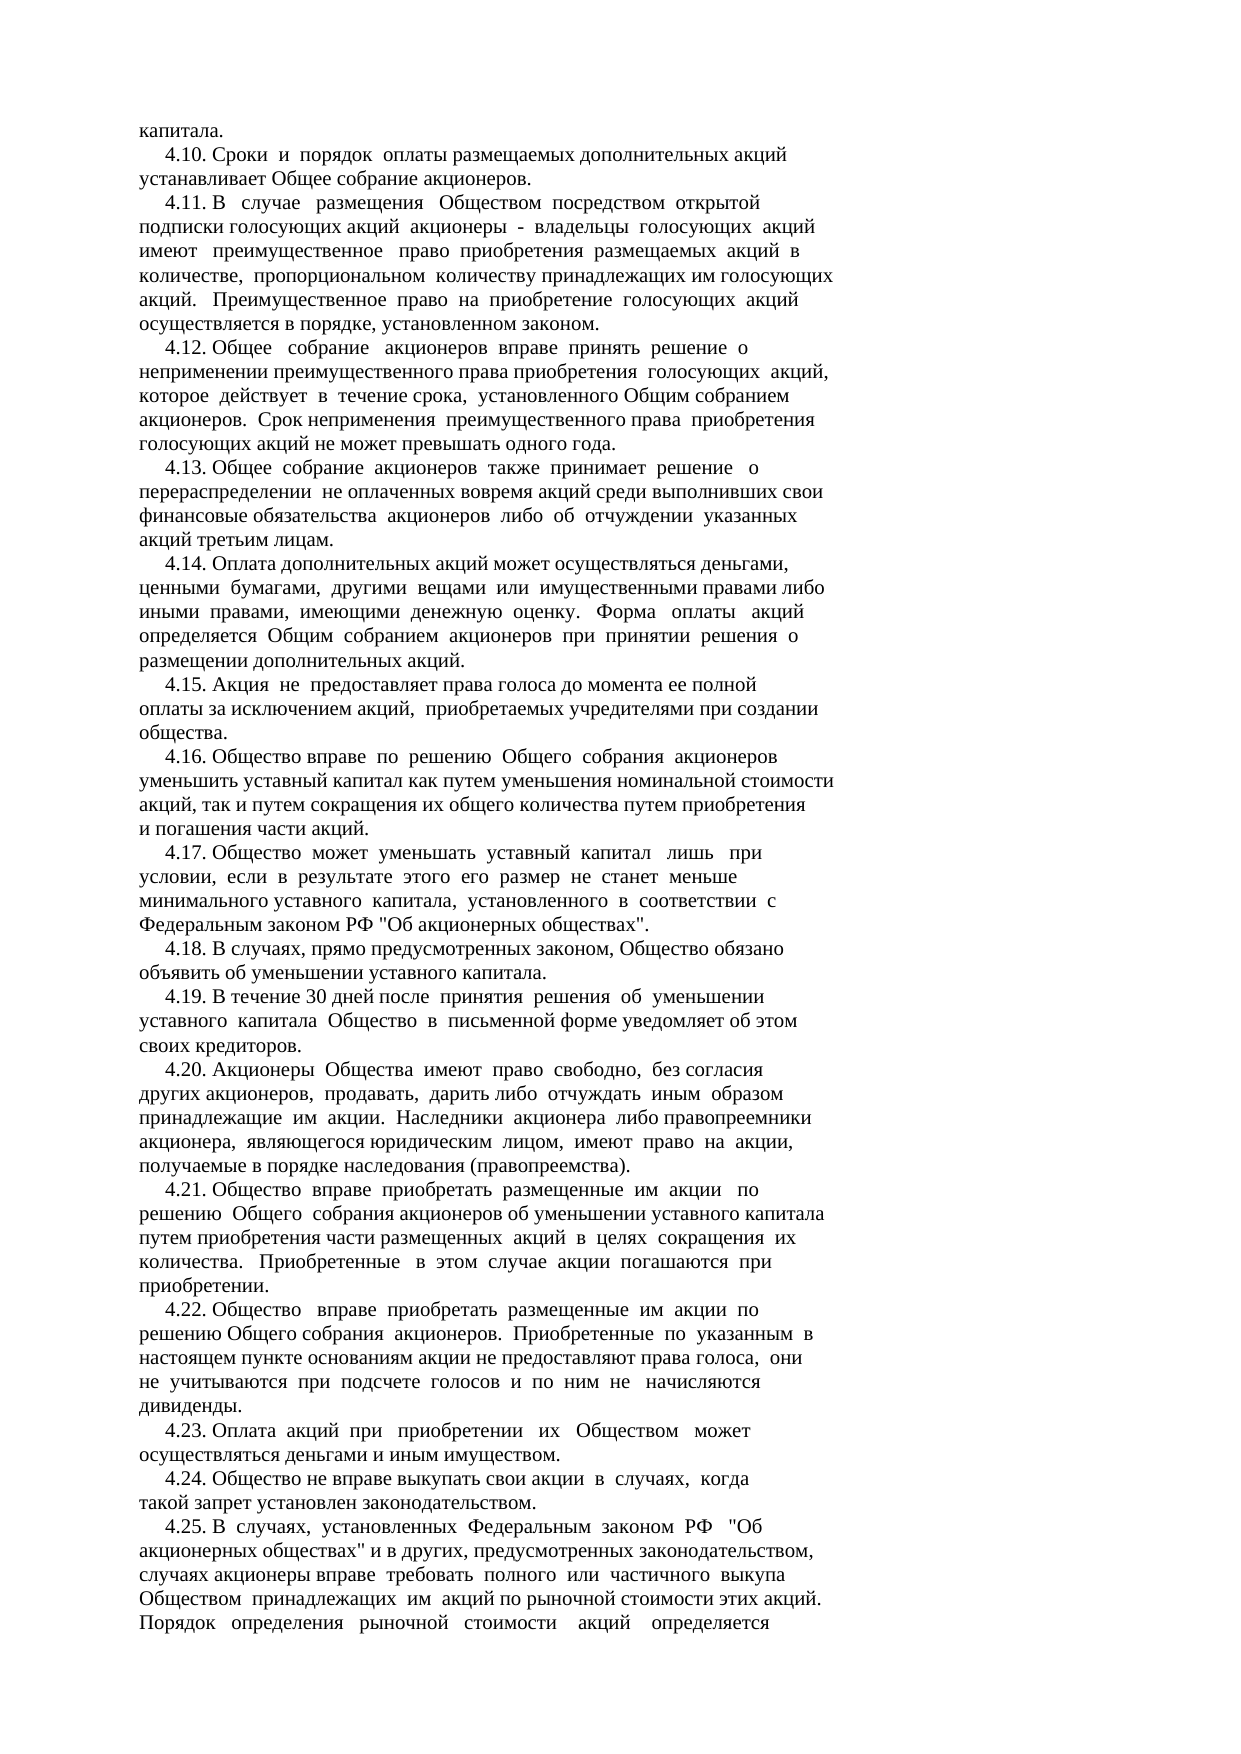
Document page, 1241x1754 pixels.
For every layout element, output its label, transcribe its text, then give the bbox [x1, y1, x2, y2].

text акционера, являющегося юридическим лицом, имеют право на акции, [118, 1129, 1122, 1153]
text неприменении преимущественного права приобретения голосующих акций, [118, 359, 1122, 383]
text 4.25. В случаях, установленных Федеральным законом РФ "Об [118, 1514, 1122, 1538]
text финансовые обязательства акционеров либо об отчуждении указанных [118, 503, 1122, 527]
text 4.23. Оплата акций при приобретении их Обществом может [118, 1417, 1122, 1442]
text 4.24. Общество не вправе выкупать свои акции в случаях, когда [118, 1466, 1122, 1490]
text решению Общего собрания акционеров. Приобретенные по указанным в [118, 1321, 1122, 1345]
text уставного капитала Общество в письменной форме уведомляет об этом [118, 1008, 1122, 1032]
text акционерных обществах" и в других, предусмотренных законодательством, [118, 1538, 1122, 1562]
text не учитываются при подсчете голосов и по ним не начисляются [118, 1369, 1122, 1393]
text случаях акционеры вправе требовать полного или частичного выкупа [118, 1562, 1122, 1586]
text осуществляется в порядке, установленном законом. [118, 311, 1122, 335]
text дивиденды. [118, 1393, 1122, 1417]
text Федеральным законом РФ "Об акционерных обществах". [118, 912, 1122, 936]
text ценными бумагами, другими вещами или имущественными правами либо [118, 575, 1122, 599]
text иными правами, имеющими денежную оценку. Форма оплаты акций [118, 599, 1122, 623]
text минимального уставного капитала, установленного в соответствии с [118, 888, 1122, 912]
text подписки голосующих акций акционеры - владельцы голосующих акций [118, 214, 1122, 238]
text осуществляться деньгами и иным имуществом. [118, 1442, 1122, 1466]
text решению Общего собрания акционеров об уменьшении уставного капитала [118, 1201, 1122, 1225]
text 4.17. Общество может уменьшать уставный капитал лишь при [118, 840, 1122, 864]
text получаемые в порядке наследования (правопреемства). [118, 1153, 1122, 1177]
text 4.20. Акционеры Общества имеют право свободно, без согласия [118, 1057, 1122, 1081]
text уменьшить уставный капитал как путем уменьшения номинальной стоимости [118, 768, 1122, 792]
text акционеров. Срок неприменения преимущественного права приобретения [118, 407, 1122, 431]
text голосующих акций не может превышать одного года. [118, 431, 1122, 455]
text акций. Преимущественное право на приобретение голосующих акций [118, 287, 1122, 311]
text капитала. [118, 118, 1122, 142]
text 4.15. Акция не предоставляет права голоса до момента ее полной [118, 672, 1122, 696]
text определяется Общим собранием акционеров при принятии решения о [118, 623, 1122, 647]
text приобретении. [118, 1273, 1122, 1297]
text общества. [118, 720, 1122, 744]
text своих кредиторов. [118, 1032, 1122, 1057]
text 4.16. Общество вправе по решению Общего собрания акционеров [118, 744, 1122, 768]
text акций третьим лицам. [118, 527, 1122, 551]
text условии, если в результате этого его размер не станет меньше [118, 864, 1122, 888]
text количества. Приобретенные в этом случае акции погашаются при [118, 1249, 1122, 1273]
text 4.21. Общество вправе приобретать размещенные им акции по [118, 1177, 1122, 1201]
text принадлежащие им акции. Наследники акционера либо правопреемники [118, 1105, 1122, 1129]
text имеют преимущественное право приобретения размещаемых акций в [118, 238, 1122, 262]
text акций, так и путем сокращения их общего количества путем приобретения [118, 792, 1122, 816]
text настоящем пункте основаниям акции не предоставляют права голоса, они [118, 1345, 1122, 1369]
text других акционеров, продавать, дарить либо отчуждать иным образом [118, 1081, 1122, 1105]
text которое действует в течение срока, установленного Общим собранием [118, 383, 1122, 407]
text 4.14. Оплата дополнительных акций может осуществляться деньгами, [118, 551, 1122, 575]
text 4.11. В случае размещения Обществом посредством открытой [118, 190, 1122, 214]
text 4.10. Сроки и порядок оплаты размещаемых дополнительных акций [118, 142, 1122, 166]
text 4.19. В течение 30 дней после принятия решения об уменьшении [118, 984, 1122, 1008]
text Порядок определения рыночной стоимости акций определяется [118, 1610, 1122, 1634]
text Обществом принадлежащих им акций по рыночной стоимости этих акций. [118, 1586, 1122, 1610]
text количестве, пропорциональном количеству принадлежащих им голосующих [118, 262, 1122, 287]
text устанавливает Общее собрание акционеров. [118, 166, 1122, 190]
text оплаты за исключением акций, приобретаемых учредителями при создании [118, 696, 1122, 720]
text 4.13. Общее собрание акционеров также принимает решение о [118, 455, 1122, 479]
text такой запрет установлен законодательством. [118, 1490, 1122, 1514]
text размещении дополнительных акций. [118, 647, 1122, 672]
text путем приобретения части размещенных акций в целях сокращения их [118, 1225, 1122, 1249]
text перераспределении не оплаченных вовремя акций среди выполнивших свои [118, 479, 1122, 503]
text 4.12. Общее собрание акционеров вправе принять решение о [118, 335, 1122, 359]
text 4.18. В случаях, прямо предусмотренных законом, Общество обязано [118, 936, 1122, 960]
text и погашения части акций. [118, 816, 1122, 840]
text объявить об уменьшении уставного капитала. [118, 960, 1122, 984]
text 4.22. Общество вправе приобретать размещенные им акции по [118, 1297, 1122, 1321]
